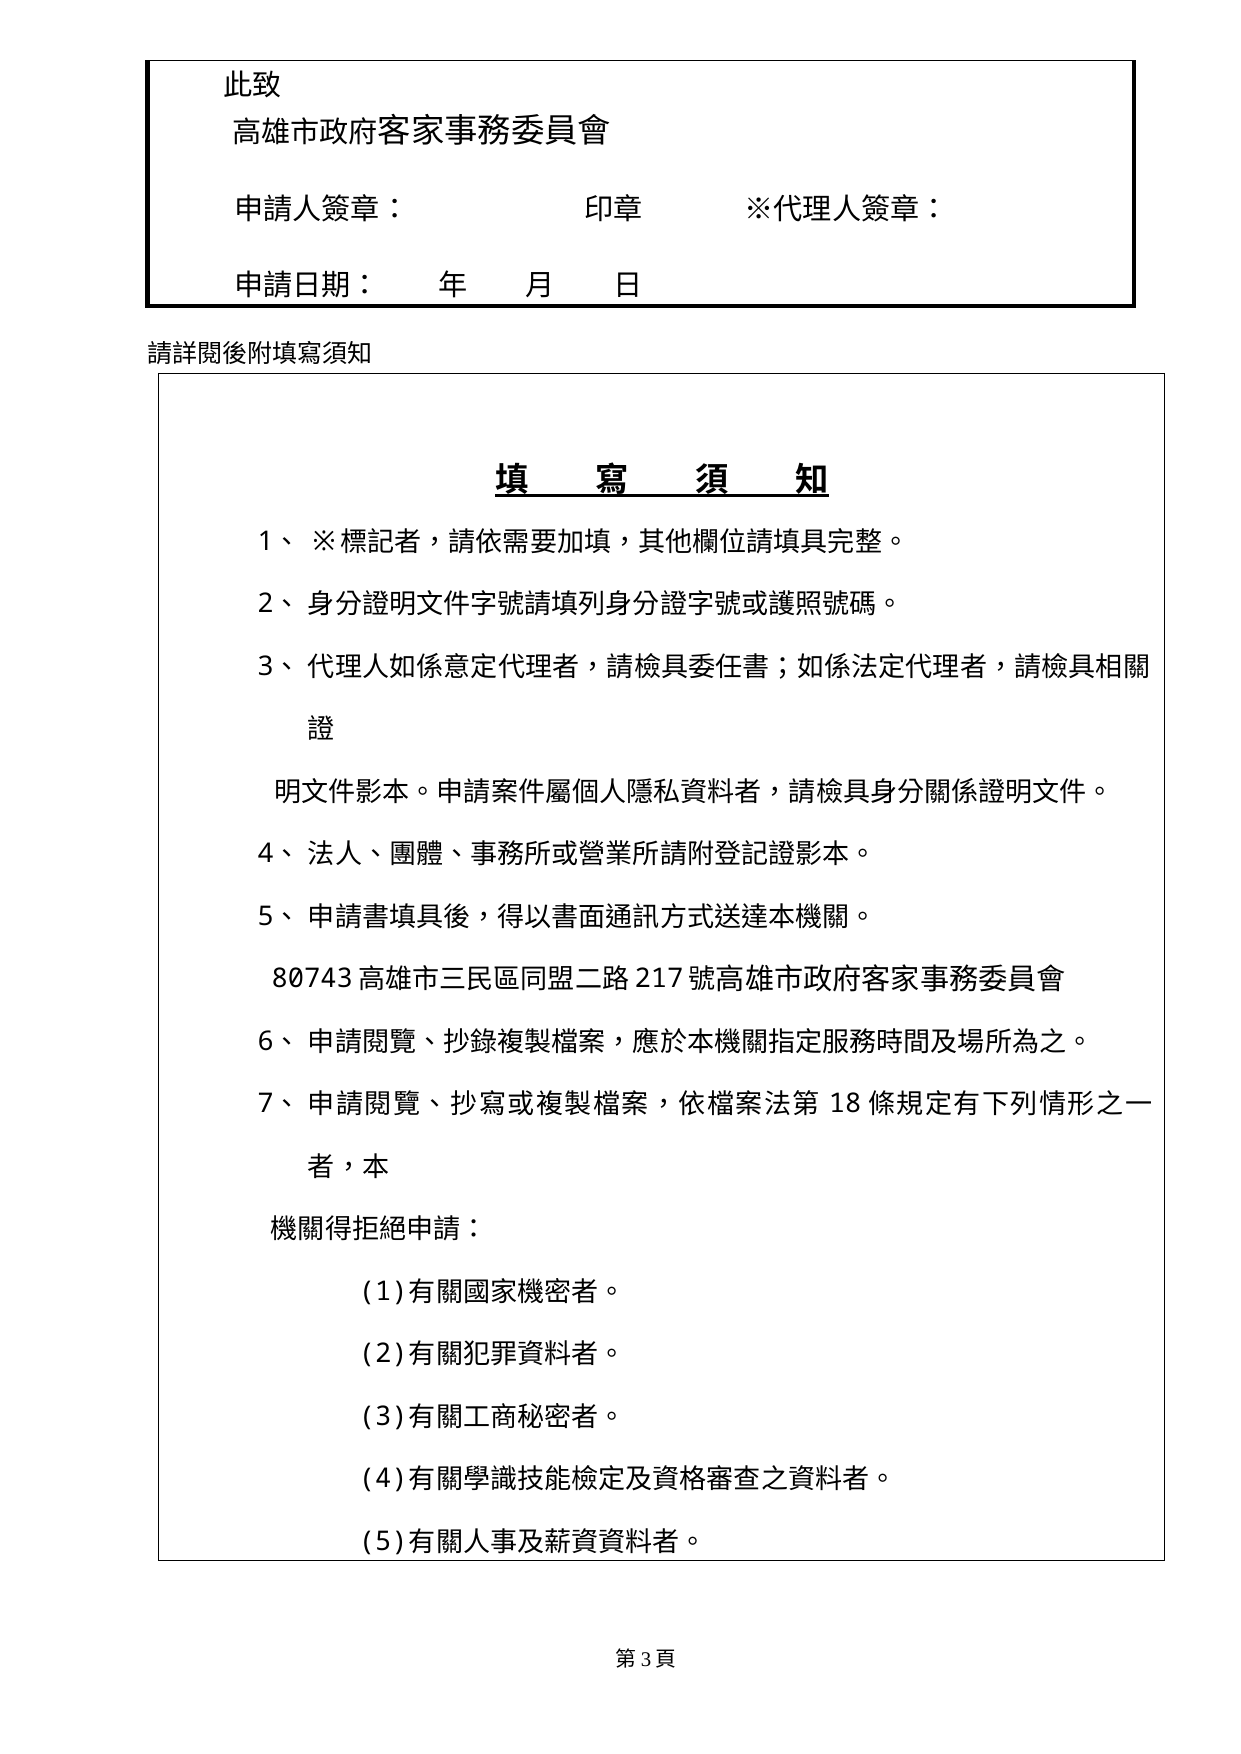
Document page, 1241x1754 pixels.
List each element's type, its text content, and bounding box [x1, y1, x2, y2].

table_header 填 寫 須 知 ※標記者，請依需要加填，其他欄位請填具完整。 身分證明文件字號請填列身分證字號或護照號碼。 代理人如係意定代理者，請檢具委任書；如係法定代理者，請檢具相關證 明文件影本。申請案件屬個人隱私資料者，請檢具身分關係證明文件。 法人、團體、事務所或營業所請附登記證影本。 申請書填具後，得以書面通訊方式送達本機關。 80743高雄市三民區同盟二路217號高雄市政府客家事務委員會 申請閱覽、抄錄複製檔案，應於本機關指定服務時間及場所為之。 申請閱覽、抄寫或複製檔案，依檔案法第18條規定有下列情形之一者，本 機關得拒絕申請： 有關國家機密者。 有關犯罪資料者。 有關工商秘密者。 有關學識技能檢定及資格審查之資料者。 有關人事及薪資資料者。 依法令或契約有保密之義務者。 其他為維護公共利益或第三人之正當權益者。 申請閱覽、抄寫或複製檔案，應保持檔案資料之完整，並不得有下列行. 為： 添註、塗改、更換、抽取、圈點或污損檔案。 折散已裝訂完成檔案。 以其他方法破壞或變更檔案內容。 擅自將檔案帶離指定處所。 擅自進入檔案作業或保管處所。 申請人有前項情形之一者，本機關將立即制止並停止其應用；其涉及刑事責任者，應移送檢察機關偵辦。 閱覽、抄錄或複製檔案，依國家發展委員會檔案管理局102年2月6日修正「檔案閱覽抄錄複製收費標準」收費。 [159, 374, 1164, 1560]
text 請詳閱後附填寫須知 [148, 310, 1144, 373]
table_cell 此致 高雄市政府客家事務委員會 申請人簽章： 印章 ※代理人簽章： 申請日期： 年 月 日 [150, 61, 1132, 303]
